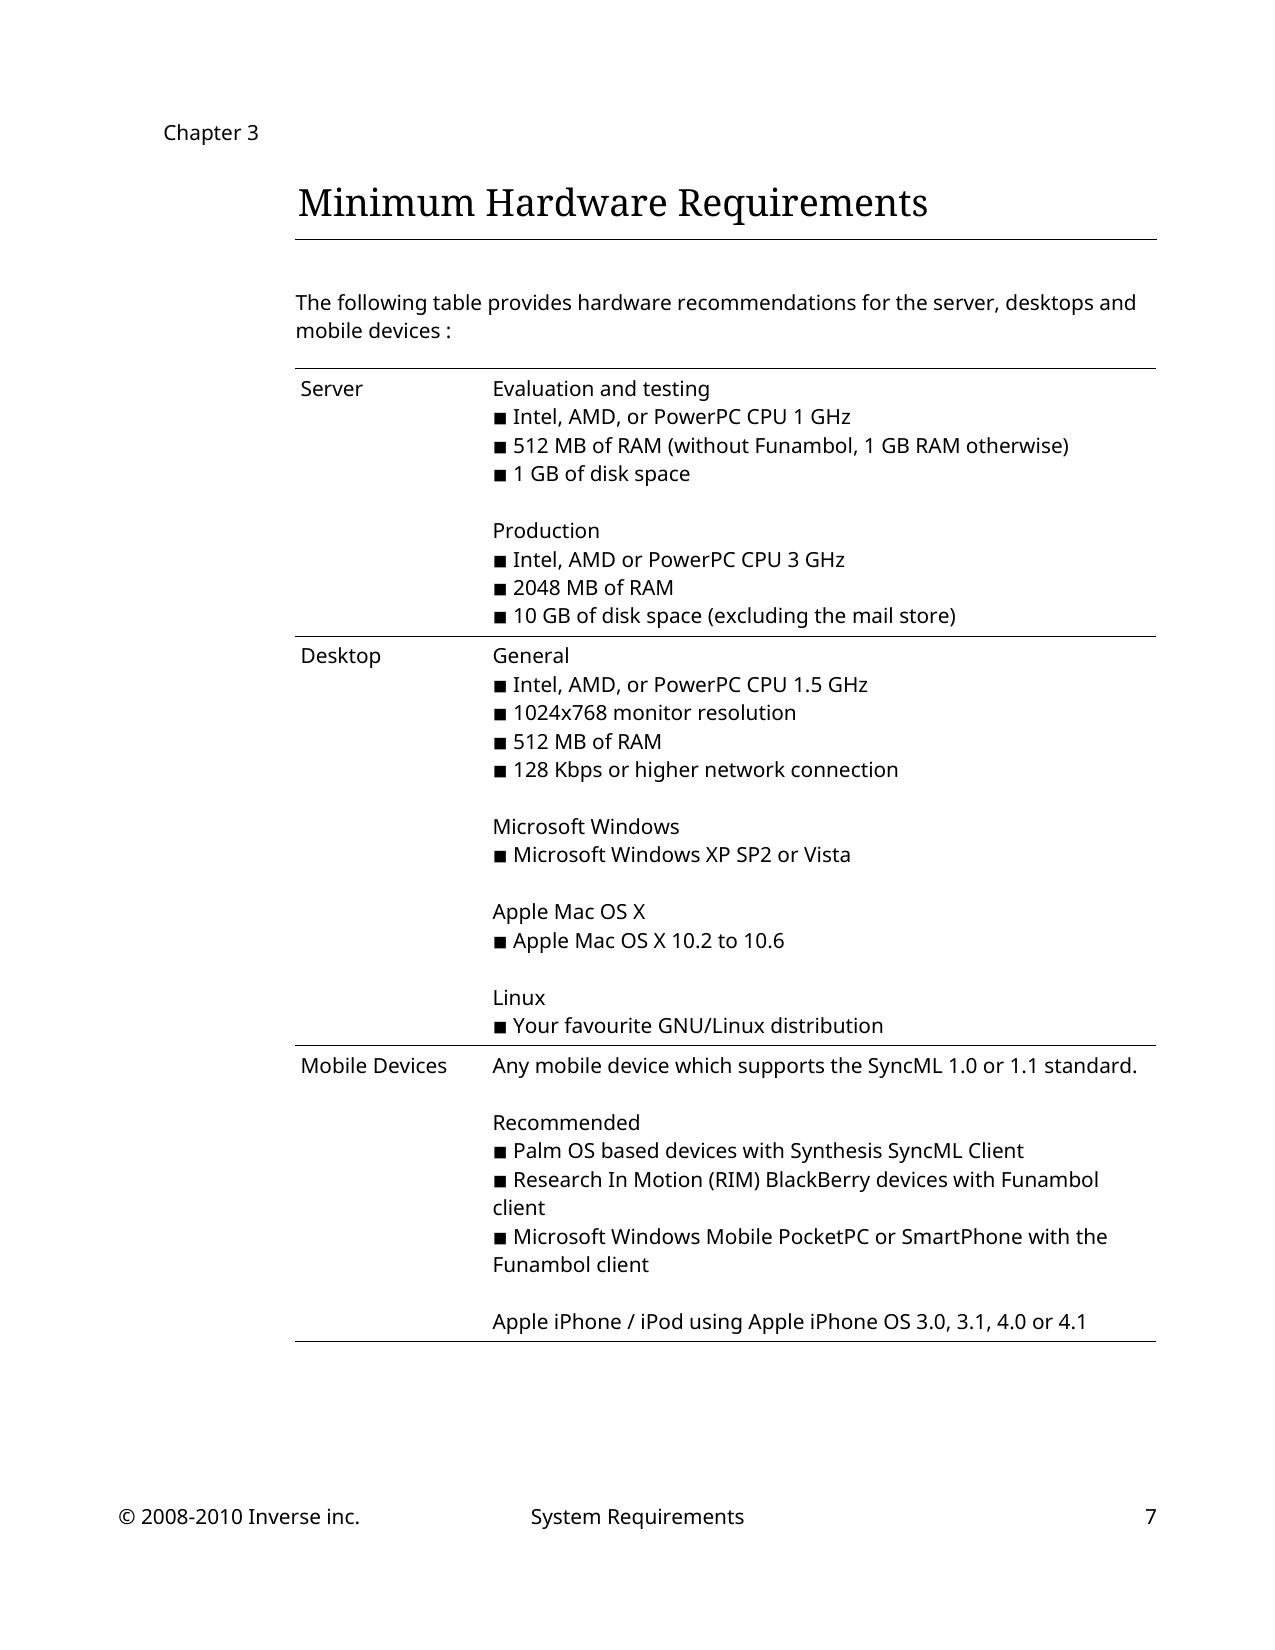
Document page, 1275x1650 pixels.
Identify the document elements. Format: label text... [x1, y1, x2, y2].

table_cell Any mobile device which supports the SyncML 1.0 or 1.1 standard. Recommended ◾ Palm OS based devices with Synthesis SyncML Client ◾ Research In Motion (RIM) BlackBerry devices with Funambol client ◾ Microsoft Windows Mobile PocketPC or SmartPhone with the Funambol client Apple iPhone / iPod using Apple iPhone OS 3.0, 3.1, 4.0 or 4.1 [487, 1046, 1156, 1341]
subtitle Minimum Hardware Requirements [295, 176, 1157, 239]
table_cell General ◾ Intel, AMD, or PowerPC CPU 1.5 GHz ◾ 1024x768 monitor resolution ◾ 512 MB of RAM ◾ 128 Kbps or higher network connection Microsoft Windows ◾ Microsoft Windows XP SP2 or Vista Apple Mac OS X ◾ Apple Mac OS X 10.2 to 10.6 Linux ◾ Your favourite GNU/Linux distribution [487, 637, 1156, 1045]
text The following table provides hardware recommendations for the server, desktops and mobile devices : [295, 288, 1157, 344]
table_cell Mobile Devices [295, 1046, 487, 1341]
table_header Evaluation and testing ◾ Intel, AMD, or PowerPC CPU 1 GHz ◾ 512 MB of RAM (without Funambol, 1 GB RAM otherwise) ◾ 1 GB of disk space Production ◾ Intel, AMD or PowerPC CPU 3 GHz ◾ 2048 MB of RAM ◾ 10 GB of disk space (excluding the mail store) [487, 369, 1156, 636]
table_header Server [295, 369, 487, 636]
table_cell Desktop [295, 637, 487, 1045]
